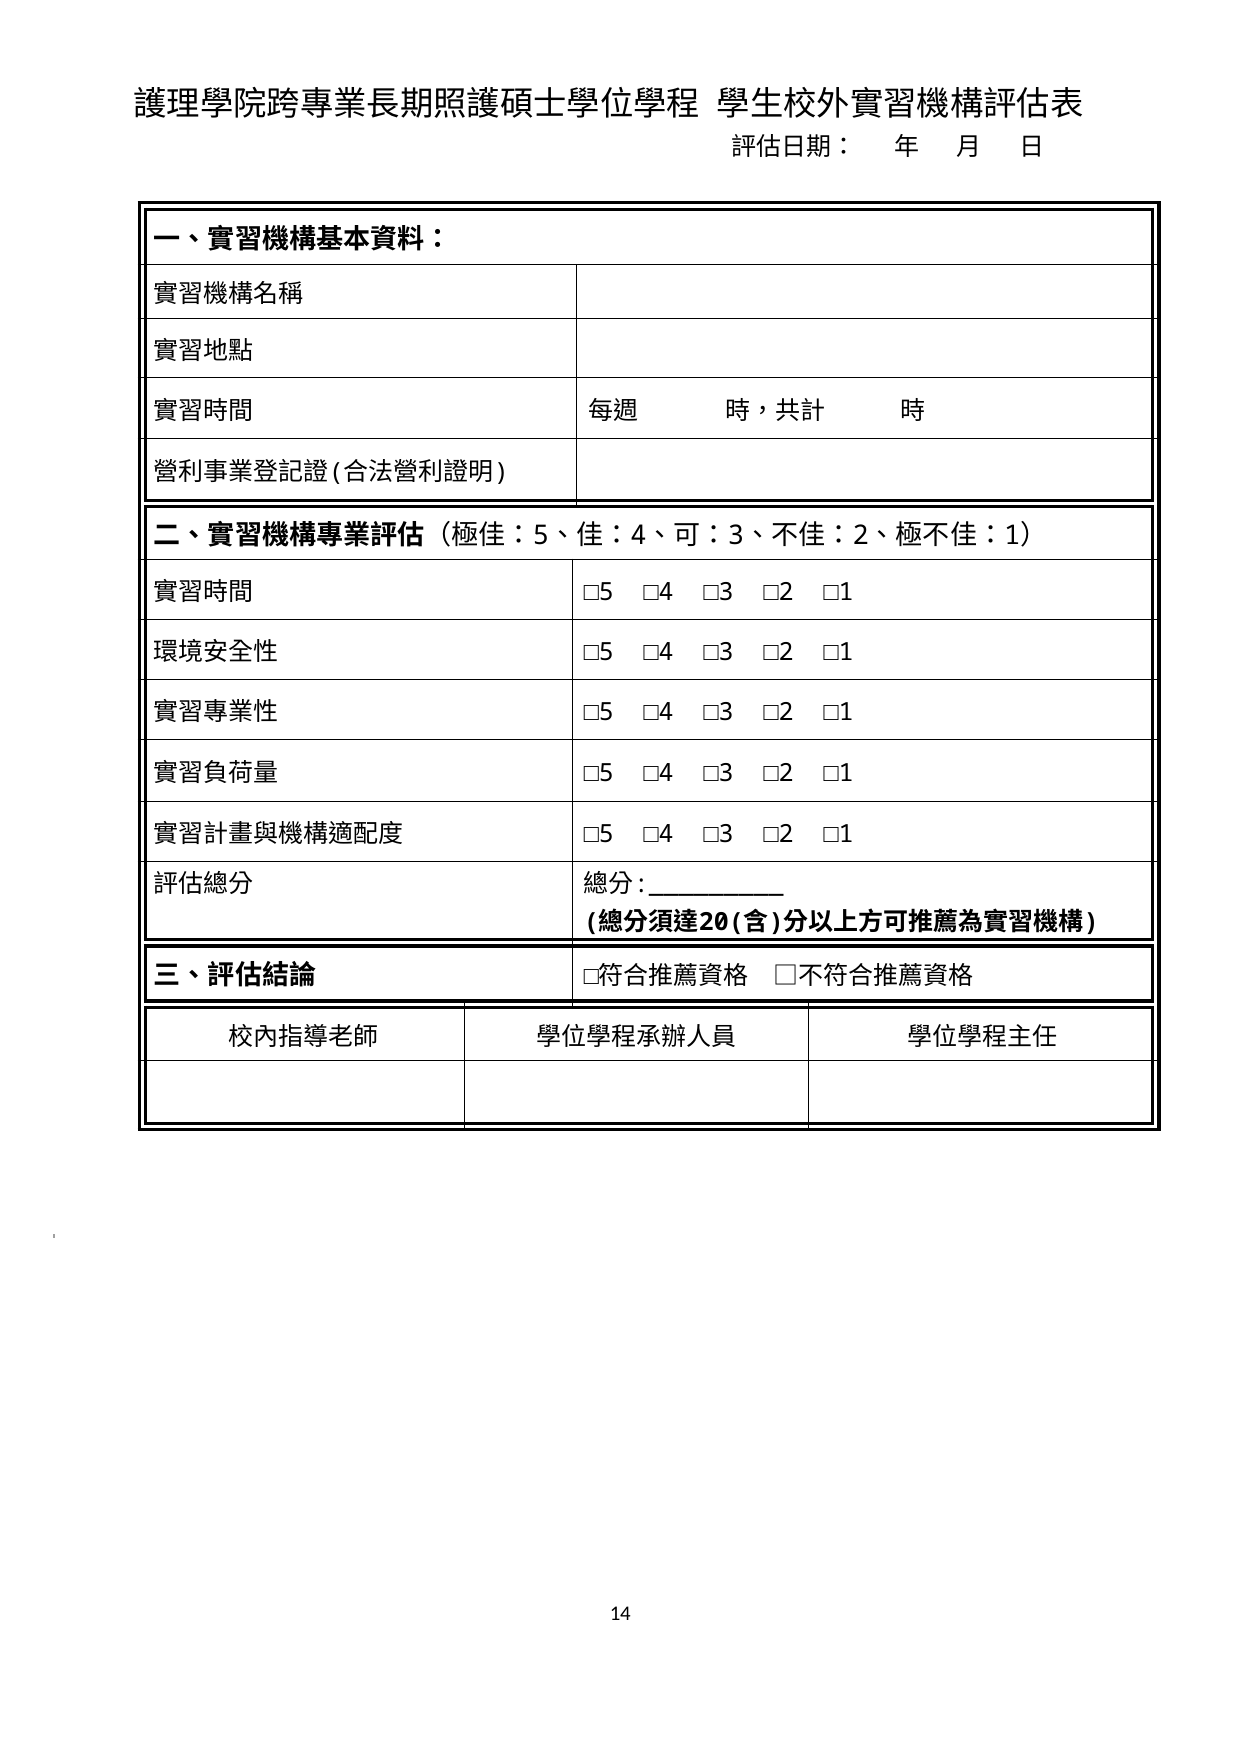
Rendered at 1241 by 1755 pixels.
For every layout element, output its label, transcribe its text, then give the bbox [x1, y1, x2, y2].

table_cell 二、實習機構專業評估（極佳：5、佳：4、可：3、不佳：2、極不佳：1） [142, 499, 576, 558]
table_header 一、實習機構基本資料： [142, 204, 1156, 264]
table_cell 實習計畫與機構適配度 [147, 802, 572, 861]
table_cell 實習時間 [147, 378, 576, 438]
table_cell □5 □4 □3 □2 □1 [573, 560, 1151, 619]
table_cell [147, 1061, 464, 1122]
table_cell □5 □4 □3 □2 □1 [573, 740, 1151, 801]
table_cell 三、評估結論 [142, 938, 572, 999]
table_cell 總分:­­­­­­­­­­­­­­­­­­­_________ (總分須達20(含)分以上方可推薦為實習機構) [573, 862, 1151, 938]
text 評估日期： 年 月 日 [731, 125, 1188, 163]
table_cell [809, 1061, 1151, 1122]
table_cell [465, 1061, 808, 1122]
table_cell 二、實習機構專業評估（極佳：5、佳：4、可：3、不佳：2、極不佳：1） [147, 508, 1151, 558]
table_cell □5 □4 □3 □2 □1 [573, 802, 1151, 861]
table_cell 營利事業登記證(合法營利證明) [147, 439, 576, 499]
table_cell 實習時間 [147, 560, 572, 619]
table_cell 評估總分 [147, 862, 572, 938]
table_cell [577, 319, 1151, 377]
table_cell □5 □4 □3 □2 □1 [573, 680, 1151, 739]
subtitle 護理學院跨專業長期照護碩士學位學程 學生校外實習機構評估表 [54, 75, 1162, 125]
table_cell 實習機構名稱 [147, 265, 576, 318]
table_cell 學位學程主任 [809, 999, 1156, 1060]
table_cell 實習負荷量 [147, 740, 572, 801]
table_cell □5 □4 □3 □2 □1 [573, 620, 1151, 679]
table_cell 學位學程承辦人員 [465, 1009, 808, 1060]
table_cell 實習專業性 [147, 680, 572, 739]
table_cell 實習地點 [147, 319, 576, 377]
table_cell [577, 439, 1151, 499]
table_cell [577, 265, 1151, 318]
table_cell 校內指導老師 [142, 999, 464, 1060]
table_cell 環境安全性 [147, 620, 572, 679]
table_cell 每週 時，共計 時 [577, 378, 1151, 438]
table_cell 二、實習機構專業評估（極佳：5、佳：4、可：3、不佳：2、極不佳：1） [577, 499, 1156, 558]
table_cell □符合推薦資格 □不符合推薦資格 [573, 938, 1156, 999]
